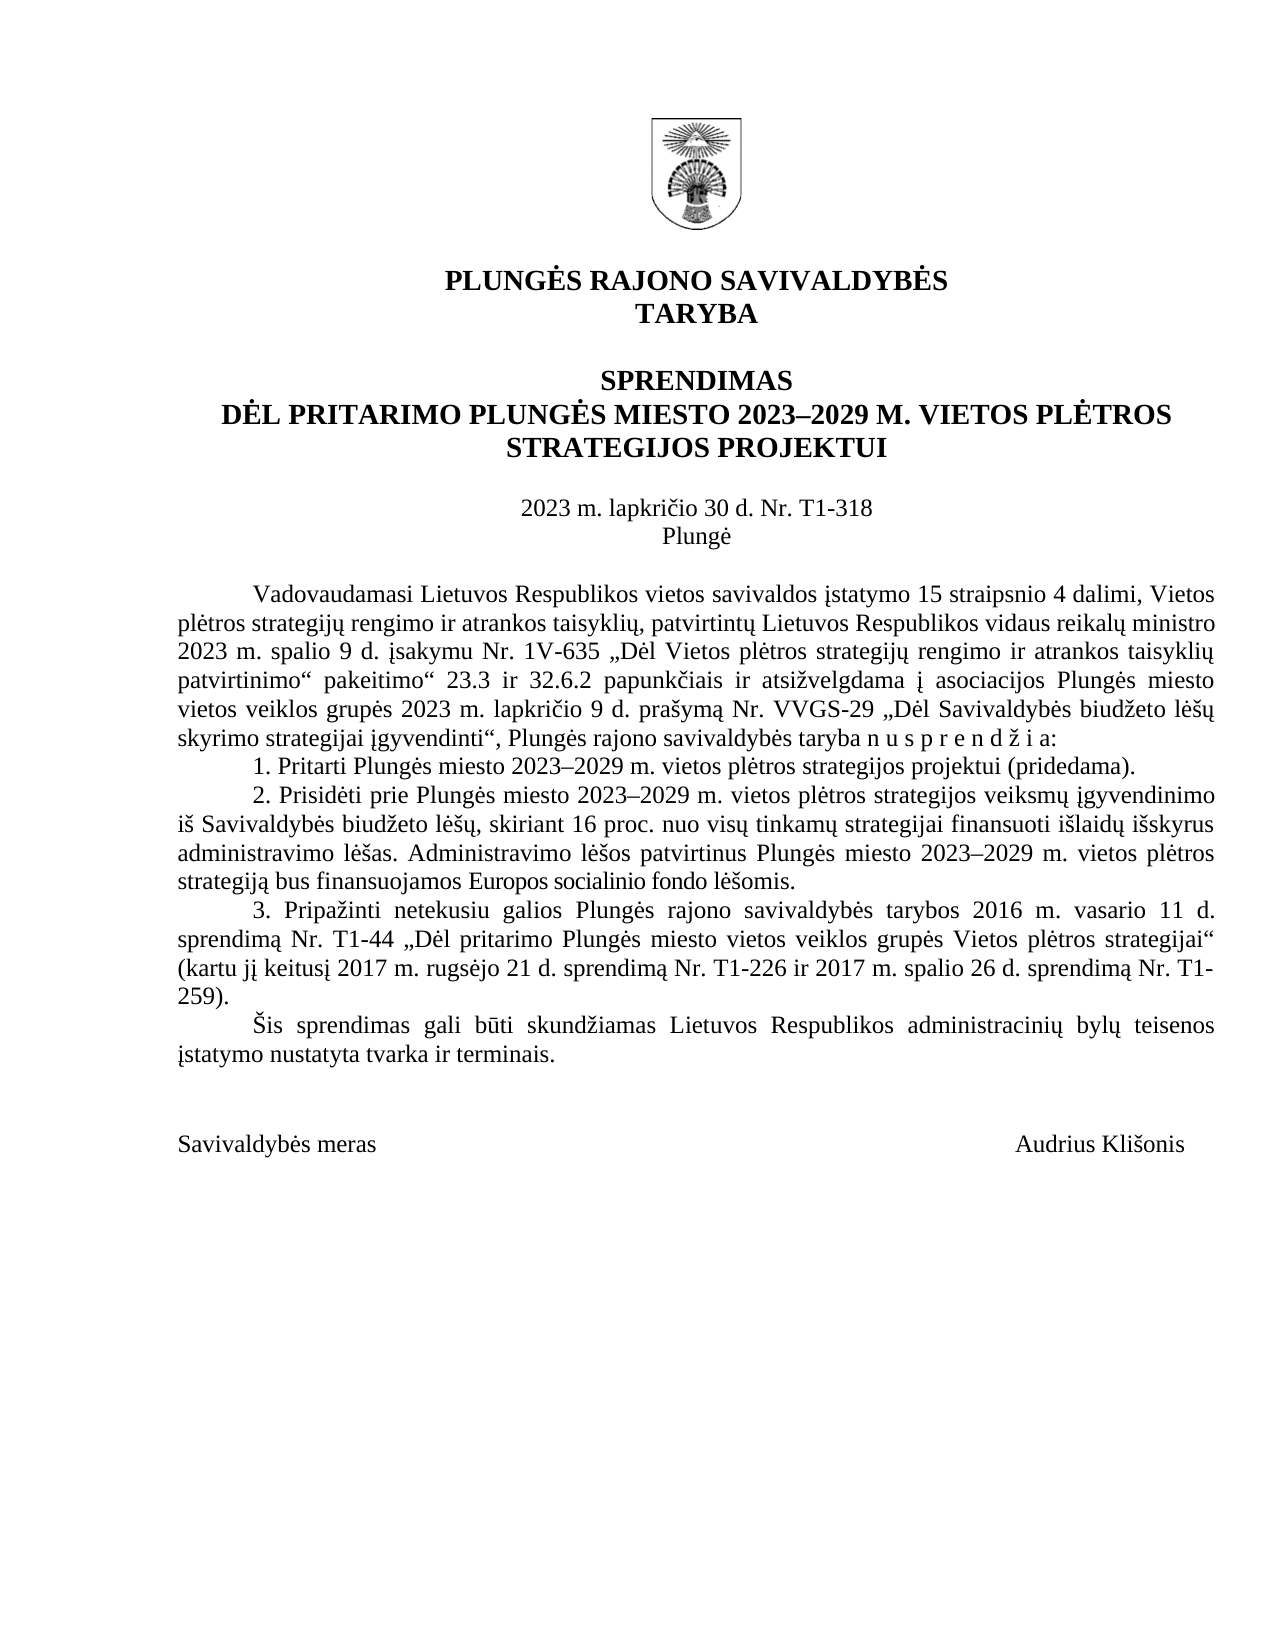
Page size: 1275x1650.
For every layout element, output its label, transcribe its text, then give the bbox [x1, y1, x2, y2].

text Šis sprendimas gali būti skundžiamas Lietuvos Respublikos administracinių bylų teisenos įstatymo nustatyta tvarka ir terminais. [177, 1010, 1216, 1068]
text 1. Pritarti Plungės miesto 2023–2029 m. vietos plėtros strategijos projektui (pridedama). [177, 751, 1216, 780]
text 2. Prisidėti prie Plungės miesto 2023–2029 m. vietos plėtros strategijos veiksmų įgyvendinimo iš Savivaldybės biudžeto lėšų, skiriant 16 proc. nuo visų tinkamų strategijai finansuoti išlaidų išskyrus administravimo lėšas. Administravimo lėšos patvirtinus Plungės miesto 2023–2029 m. vietos plėtros strategiją bus finansuojamos Europos socialinio fondo lėšomis. [177, 780, 1216, 895]
text Savivaldybės meras Audrius Klišonis [177, 1129, 1216, 1158]
text Plungė [177, 521, 1216, 550]
text TARYBA [177, 296, 1216, 330]
text Vadovaudamasi Lietuvos Respublikos vietos savivaldos įstatymo 15 straipsnio 4 dalimi, Vietos plėtros strategijų rengimo ir atrankos taisyklių, patvirtintų Lietuvos Respublikos vidaus reikalų ministro 2023 m. spalio 9 d. įsakymu Nr. 1V-635 „Dėl Vietos plėtros strategijų rengimo ir atrankos taisyklių patvirtinimo“ pakeitimo“ 23.3 ir 32.6.2 papunkčiais ir atsižvelgdama į asociacijos Plungės miesto vietos veiklos grupės 2023 m. lapkričio 9 d. prašymą Nr. VVGS-29 „Dėl Savivaldybės biudžeto lėšų skyrimo strategijai įgyvendinti“, Plungės rajono savivaldybės taryba n u s p r e n d ž i a: [177, 579, 1216, 751]
text 2023 m. lapkričio 30 d. Nr. T1-318 [177, 493, 1216, 521]
text 3. Pripažinti netekusiu galios Plungės rajono savivaldybės tarybos 2016 m. vasario 11 d. sprendimą Nr. T1-44 „Dėl pritarimo Plungės miesto vietos veiklos grupės Vietos plėtros strategijai“ (kartu jį keitusį 2017 m. rugsėjo 21 d. sprendimą Nr. T1-226 ir 2017 m. spalio 26 d. sprendimą Nr. T1-259). [177, 895, 1216, 1010]
text DĖL PRITARIMO PLUNGĖS MIESTO 2023–2029 M. VIETOS PLĖTROS STRATEGIJOS PROJEKTUI [177, 397, 1216, 464]
text PLUNGĖS RAJONO SAVIVALDYBĖS [177, 263, 1216, 296]
text SPRENDIMAS [177, 363, 1216, 397]
